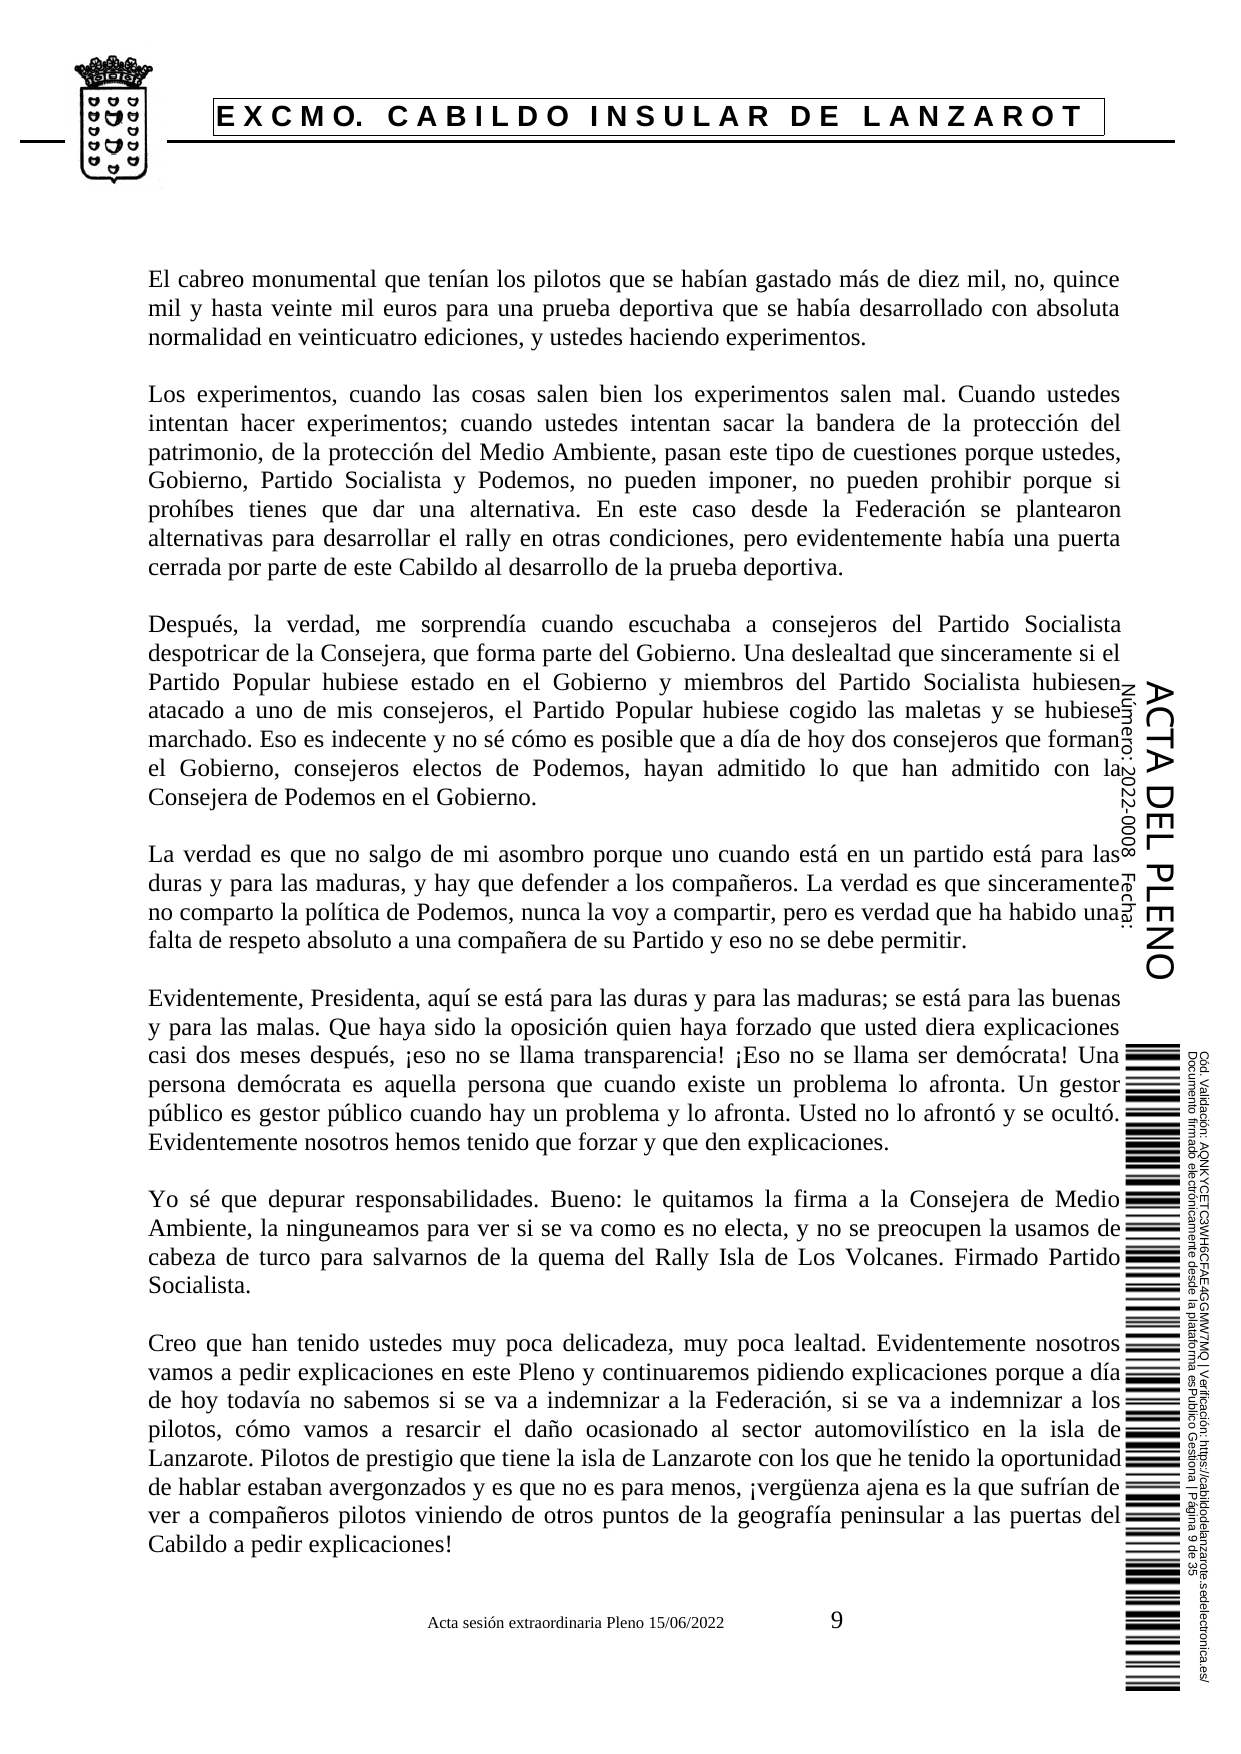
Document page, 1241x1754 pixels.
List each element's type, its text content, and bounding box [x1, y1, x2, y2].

text Evidentemente, Presidenta, aquí se está para las duras y para las maduras; se está para las buenas y para las malas. Que haya sido la oposición quien haya forzado que usted diera explicaciones casi dos meses después, ¡eso no se llama transparencia! ¡Eso no se llama ser demócrata! Una persona demócrata es aquella persona que cuando existe un problema lo afronta. Un gestor público es gestor público cuando hay un problema y lo afronta. Usted no lo afrontó y se ocultó. Evidentemente nosotros hemos tenido que forzar y que den explicaciones. [148, 983, 1122, 1155]
text Después, la verdad, me sorprendía cuando escuchaba a consejeros del Partido Socialista despotricar de la Consejera, que forma parte del Gobierno. Una deslealtad que sinceramente si el Partido Popular hubiese estado en el Gobierno y miembros del Partido Socialista hubiesen atacado a uno de mis consejeros, el Partido Popular hubiese cogido las maletas y se hubiese marchado. Eso es indecente y no sé cómo es posible que a día de hoy dos consejeros que forman el Gobierno, consejeros electos de Podemos, hayan admitido lo que han admitido con la Consejera de Podemos en el Gobierno. [148, 609, 1122, 810]
picture [65, 39, 167, 193]
text Cód. Validación: AQNKYCETC3WH6CFAE4GGMW7MQ | Verificación: https://cabildodelanzarote.sedelectronica.es/ Documento firmado electrónicamente desde la plataforma esPublico Gestiona | Página 9 de 35 [1186, 1051, 1211, 1693]
text Número: 2022-0008 Fecha: 04/08/2022 [1117, 683, 1140, 1026]
text ACTA DEL PLENO [1140, 681, 1183, 1026]
text Acta sesión extraordinaria Pleno 15/06/2022 9 [427, 1606, 1125, 1634]
text La verdad es que no salgo de mi asombro porque uno cuando está en un partido está para las duras y para las maduras, y hay que defender a los compañeros. La verdad es que sinceramente no comparto la política de Podemos, nunca la voy a compartir, pero es verdad que ha habido una falta de respeto absoluto a una compañera de su Partido y eso no se debe permitir. [148, 839, 1122, 954]
text Los experimentos, cuando las cosas salen bien los experimentos salen mal. Cuando ustedes intentan hacer experimentos; cuando ustedes intentan sacar la bandera de la protección del patrimonio, de la protección del Medio Ambiente, pasan este tipo de cuestiones porque ustedes, Gobierno, Partido Socialista y Podemos, no pueden imponer, no pueden prohibir porque si prohíbes tienes que dar una alternativa. En este caso desde la Federación se plantearon alternativas para desarrollar el rally en otras condiciones, pero evidentemente había una puerta cerrada por parte de este Cabildo al desarrollo de la prueba deportiva. [148, 379, 1122, 580]
text El cabreo monumental que tenían los pilotos que se habían gastado más de diez mil, no, quince mil y hasta veinte mil euros para una prueba deportiva que se había desarrollado con absoluta normalidad en veinticuatro ediciones, y ustedes haciendo experimentos. [148, 264, 1122, 350]
picture [1125, 1044, 1180, 1691]
text Yo sé que depurar responsabilidades. Bueno: le quitamos la firma a la Consejera de Medio Ambiente, la ninguneamos para ver si se va como es no electa, y no se preocupen la usamos de cabeza de turco para salvarnos de la quema del Rally Isla de Los Volcanes. Firmado Partido Socialista. [148, 1184, 1122, 1299]
text Creo que han tenido ustedes muy poca delicadeza, muy poca lealtad. Evidentemente nosotros vamos a pedir explicaciones en este Pleno y continuaremos pidiendo explicaciones porque a día de hoy todavía no sabemos si se va a indemnizar a la Federación, si se va a indemnizar a los pilotos, cómo vamos a resarcir el daño ocasionado al sector automovilístico en la isla de Lanzarote. Pilotos de prestigio que tiene la isla de Lanzarote con los que he tenido la oportunidad de hablar estaban avergonzados y es que no es para menos, ¡vergüenza ajena es la que sufrían de ver a compañeros pilotos viniendo de otros puntos de la geografía peninsular a las puertas del Cabildo a pedir explicaciones! [148, 1328, 1122, 1558]
